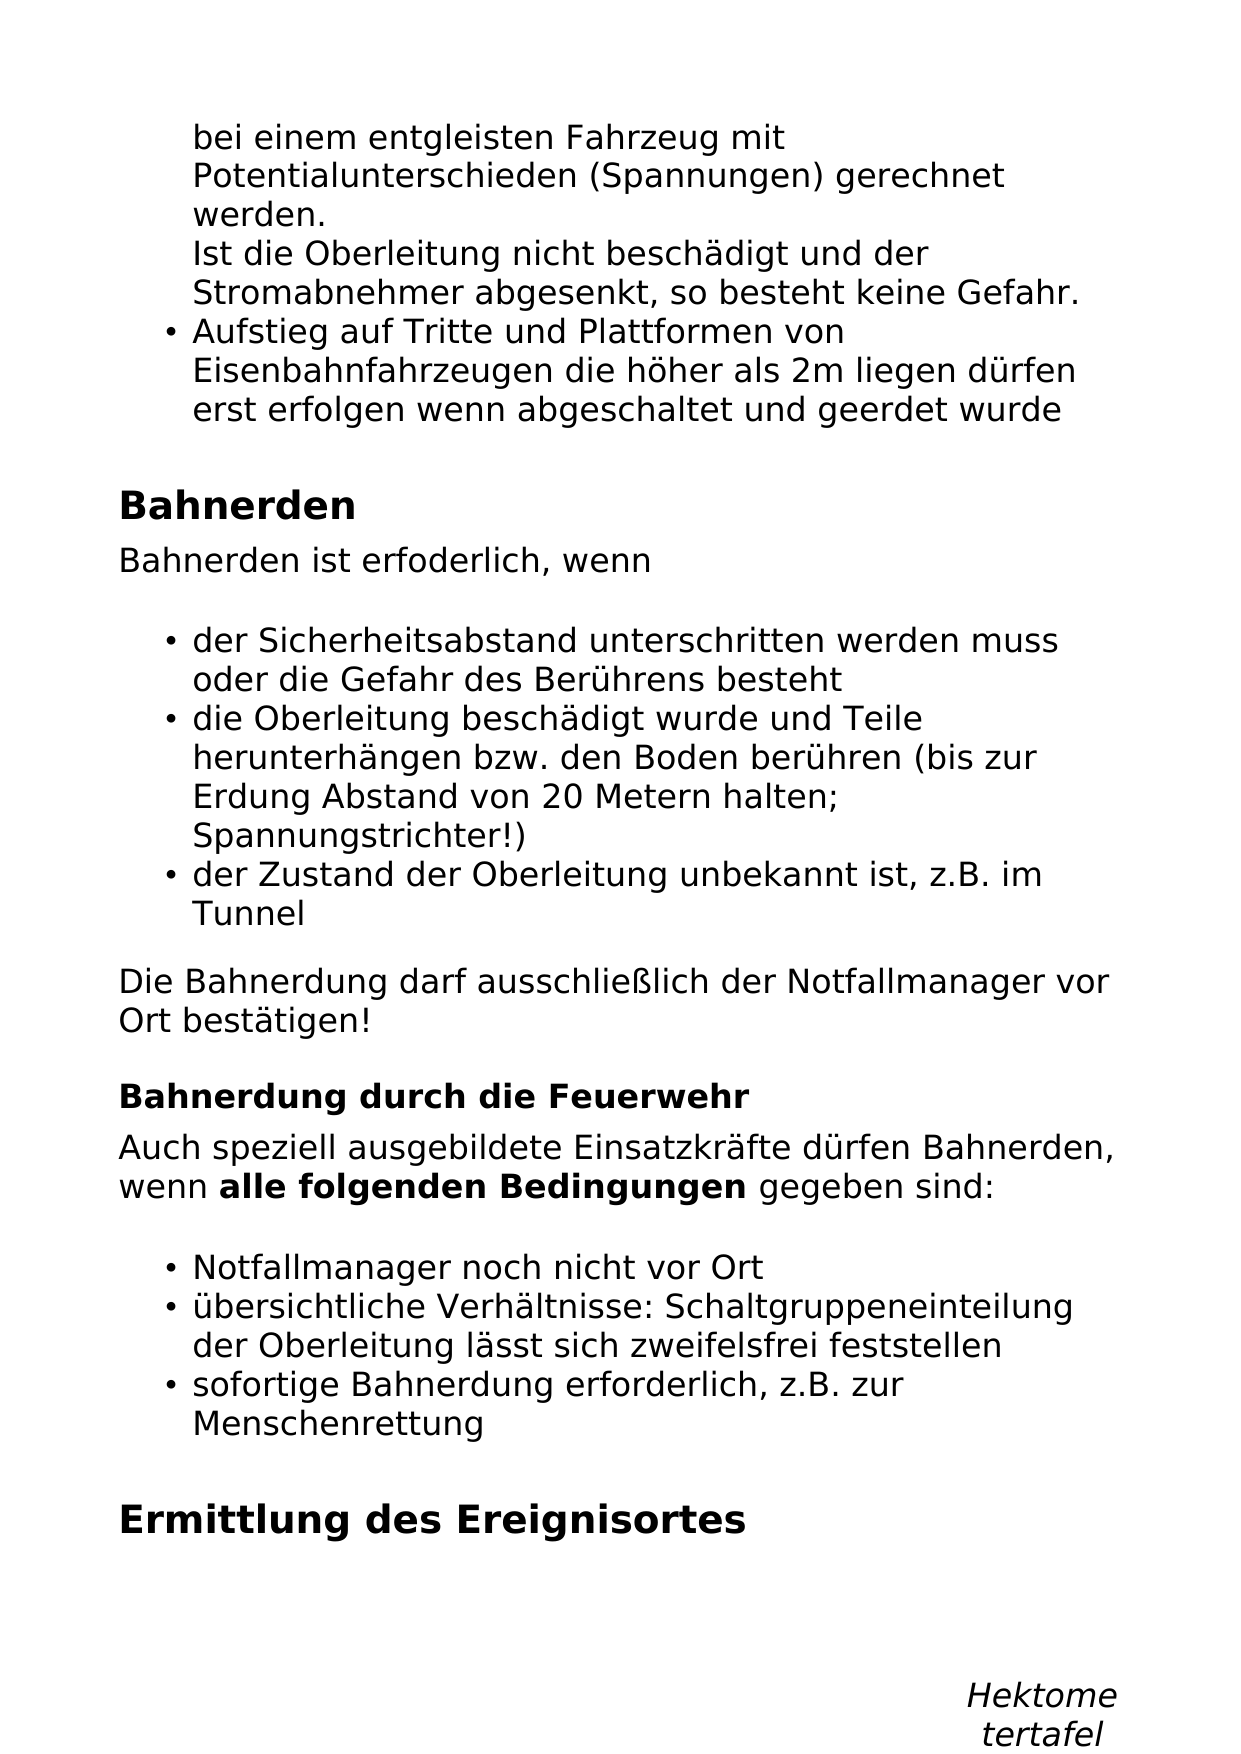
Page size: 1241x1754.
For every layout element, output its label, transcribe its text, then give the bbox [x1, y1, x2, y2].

list übersichtliche Verhältnisse: Schaltgruppeneinteilung der Oberleitung lässt sich zweifelsfrei feststellen [177, 1287, 1122, 1365]
list die Oberleitung beschädigt wurde und Teile herunterhängen bzw. den Boden berühren (bis zur Erdung Abstand von 20 Metern halten; Spannungstrichter!) [177, 700, 1122, 855]
list Aufstieg auf Tritte und Plattformen von Eisenbahnfahrzeugen die höher als 2m liegen dürfen erst erfolgen wenn abgeschaltet und geerdet wurde [177, 312, 1122, 429]
subtitle Bahnerden [118, 483, 1122, 529]
list sofortige Bahnerdung erforderlich, z.B. zur Menschenrettung [177, 1365, 1122, 1443]
text Bahnerden ist erfoderlich, wenn [118, 541, 1122, 580]
subtitle Bahnerdung durch die Feuerwehr [118, 1077, 1122, 1116]
list der Sicherheitsabstand unterschritten werden muss oder die Gefahr des Berührens besteht [177, 622, 1122, 700]
list der Zustand der Oberleitung unbekannt ist, z.B. im Tunnel [177, 855, 1122, 933]
text Auch speziell ausgebildete Einsatzkräfte dürfen Bahnerden, wenn alle folgenden Bedingungen gegeben sind: [118, 1129, 1122, 1207]
text Hektometertafel [966, 1532, 1122, 1754]
subtitle Ermittlung des Ereignisortes [118, 1497, 1122, 1542]
text Die Bahnerdung darf ausschließlich der Notfallmanager vor Ort bestätigen! [118, 962, 1122, 1040]
list bei einem entgleisten Fahrzeug mit Potentialunterschieden (Spannungen) gerechnet werden. Ist die Oberleitung nicht beschädigt und der Stromabnehmer abgesenkt, so besteht keine Gefahr. [177, 118, 1122, 312]
list Notfallmanager noch nicht vor Ort [177, 1248, 1122, 1287]
